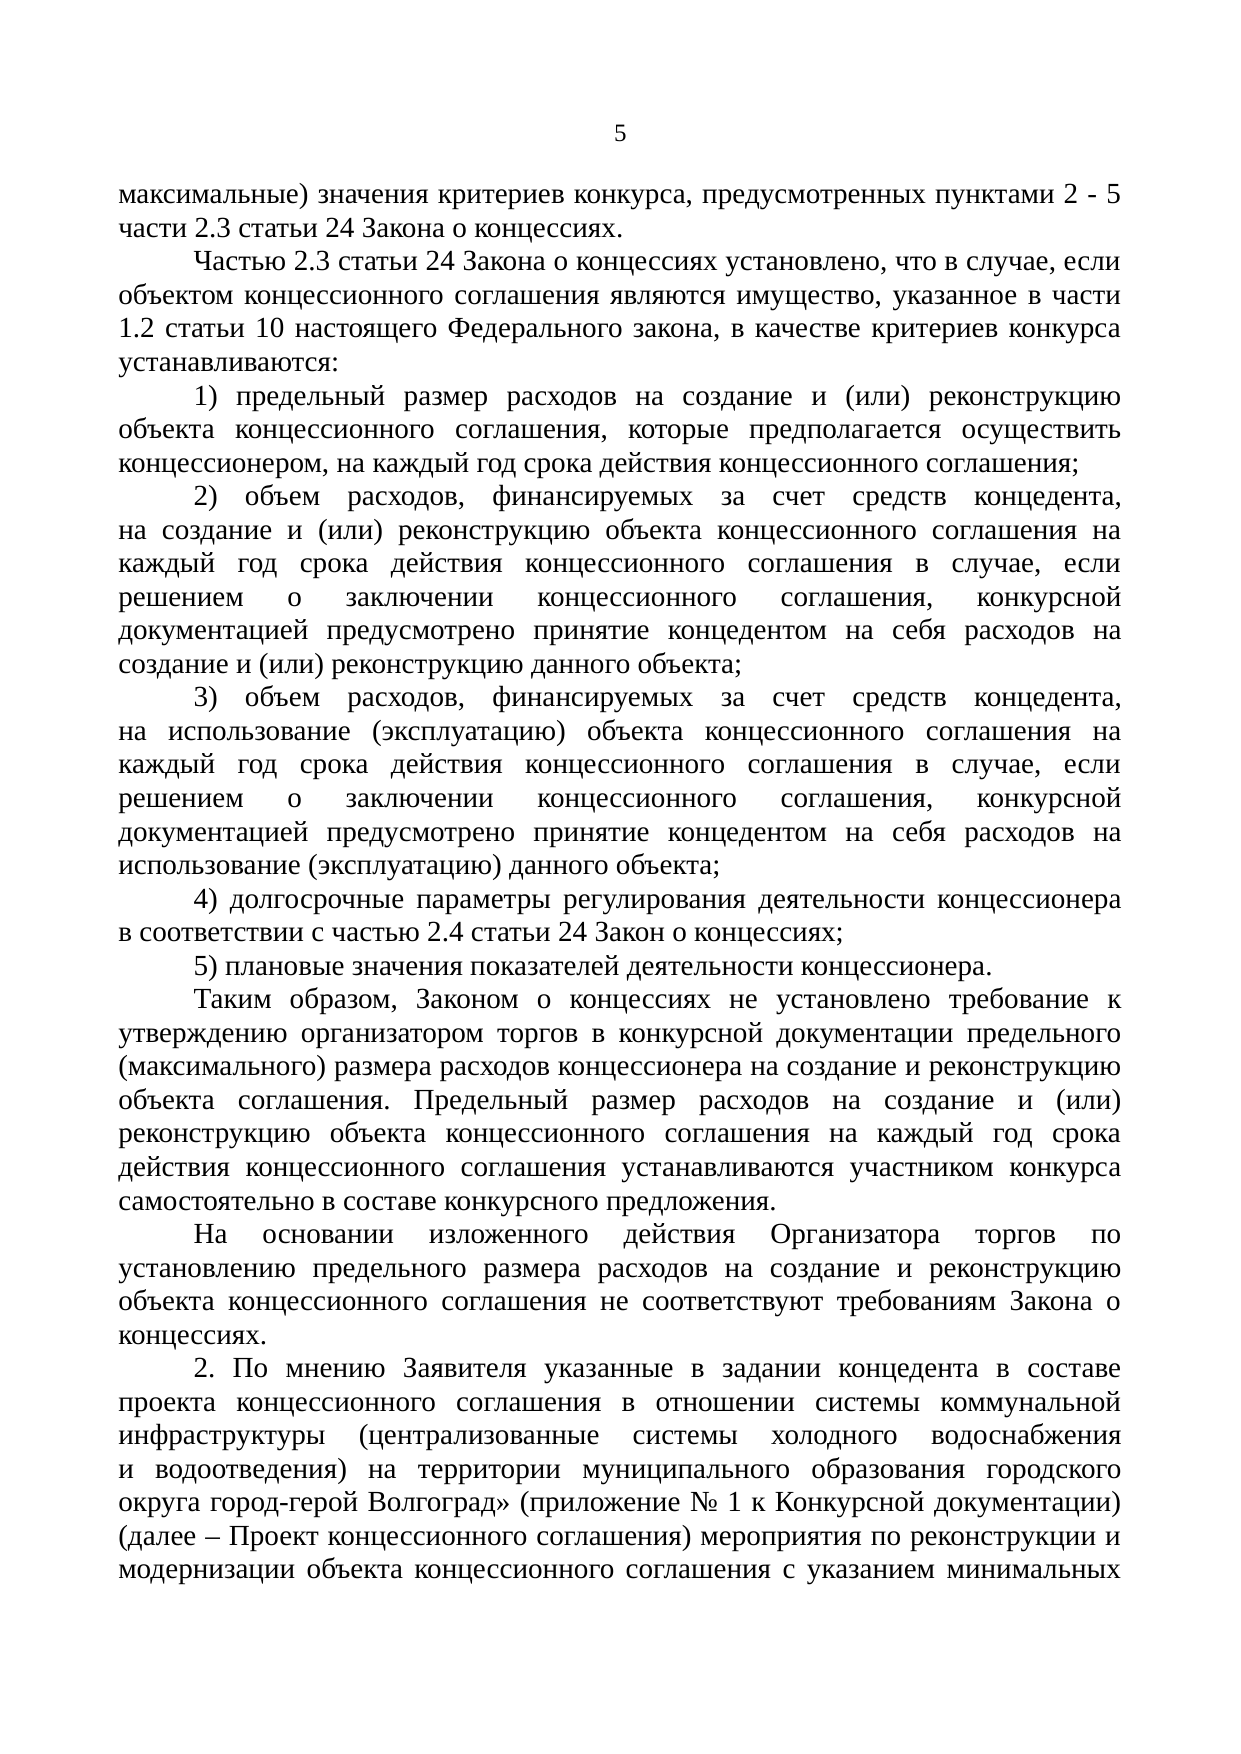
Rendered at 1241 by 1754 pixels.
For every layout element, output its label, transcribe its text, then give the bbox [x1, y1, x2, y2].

text 1) предельный размер расходов на создание и (или) реконструкцию объекта концессионного соглашения, которые предполагается осуществить концессионером, на каждый год срока действия концессионного соглашения; [118, 378, 1122, 478]
text 5) плановые значения показателей деятельности концессионера. [118, 948, 1122, 981]
text Частью 2.3 статьи 24 Закона о концессиях установлено, что в случае, если объектом концессионного соглашения являются имущество, указанное в части 1.2 статьи 10 настоящего Федерального закона, в качестве критериев конкурса устанавливаются: [118, 243, 1122, 378]
text 2) объем расходов, финансируемых за счет средств концедента, на создание и (или) реконструкцию объекта концессионного соглашения на каждый год срока действия концессионного соглашения в случае, если решением о заключении концессионного соглашения, конкурсной документацией предусмотрено принятие концедентом на себя расходов на создание и (или) реконструкцию данного объекта; [118, 478, 1122, 679]
text На основании изложенного действия Организатора торгов по установлению предельного размера расходов на создание и реконструкцию объекта концессионного соглашения не соответствуют требованиям Закона о концессиях. [118, 1216, 1122, 1350]
text 4) долгосрочные параметры регулирования деятельности концессионера в соответствии с частью 2.4 статьи 24 Закон о концессиях; [118, 881, 1122, 948]
text Таким образом, Законом о концессиях не установлено требование к утверждению организатором торгов в конкурсной документации предельного (максимального) размера расходов концессионера на создание и реконструкцию объекта соглашения. Предельный размер расходов на создание и (или) реконструкцию объекта концессионного соглашения на каждый год срока действия концессионного соглашения устанавливаются участником конкурса самостоятельно в составе конкурсного предложения. [118, 981, 1122, 1216]
text 2. По мнению Заявителя указанные в задании концедента в составе проекта концессионного соглашения в отношении системы коммунальной инфраструктуры (централизованные системы холодного водоснабжения и водоотведения) на территории муниципального образования городского округа город-герой Волгоград» (приложение № 1 к Конкурсной документации) (далее – Проект концессионного соглашения) мероприятия по реконструкции и модернизации объекта концессионного соглашения с указанием минимальных [118, 1350, 1122, 1585]
text максимальные) значения критериев конкурса, предусмотренных пунктами 2 - 5 части 2.3 статьи 24 Закона о концессиях. [118, 176, 1122, 243]
text 3) объем расходов, финансируемых за счет средств концедента, на использование (эксплуатацию) объекта концессионного соглашения на каждый год срока действия концессионного соглашения в случае, если решением о заключении концессионного соглашения, конкурсной документацией предусмотрено принятие концедентом на себя расходов на использование (эксплуатацию) данного объекта; [118, 679, 1122, 881]
